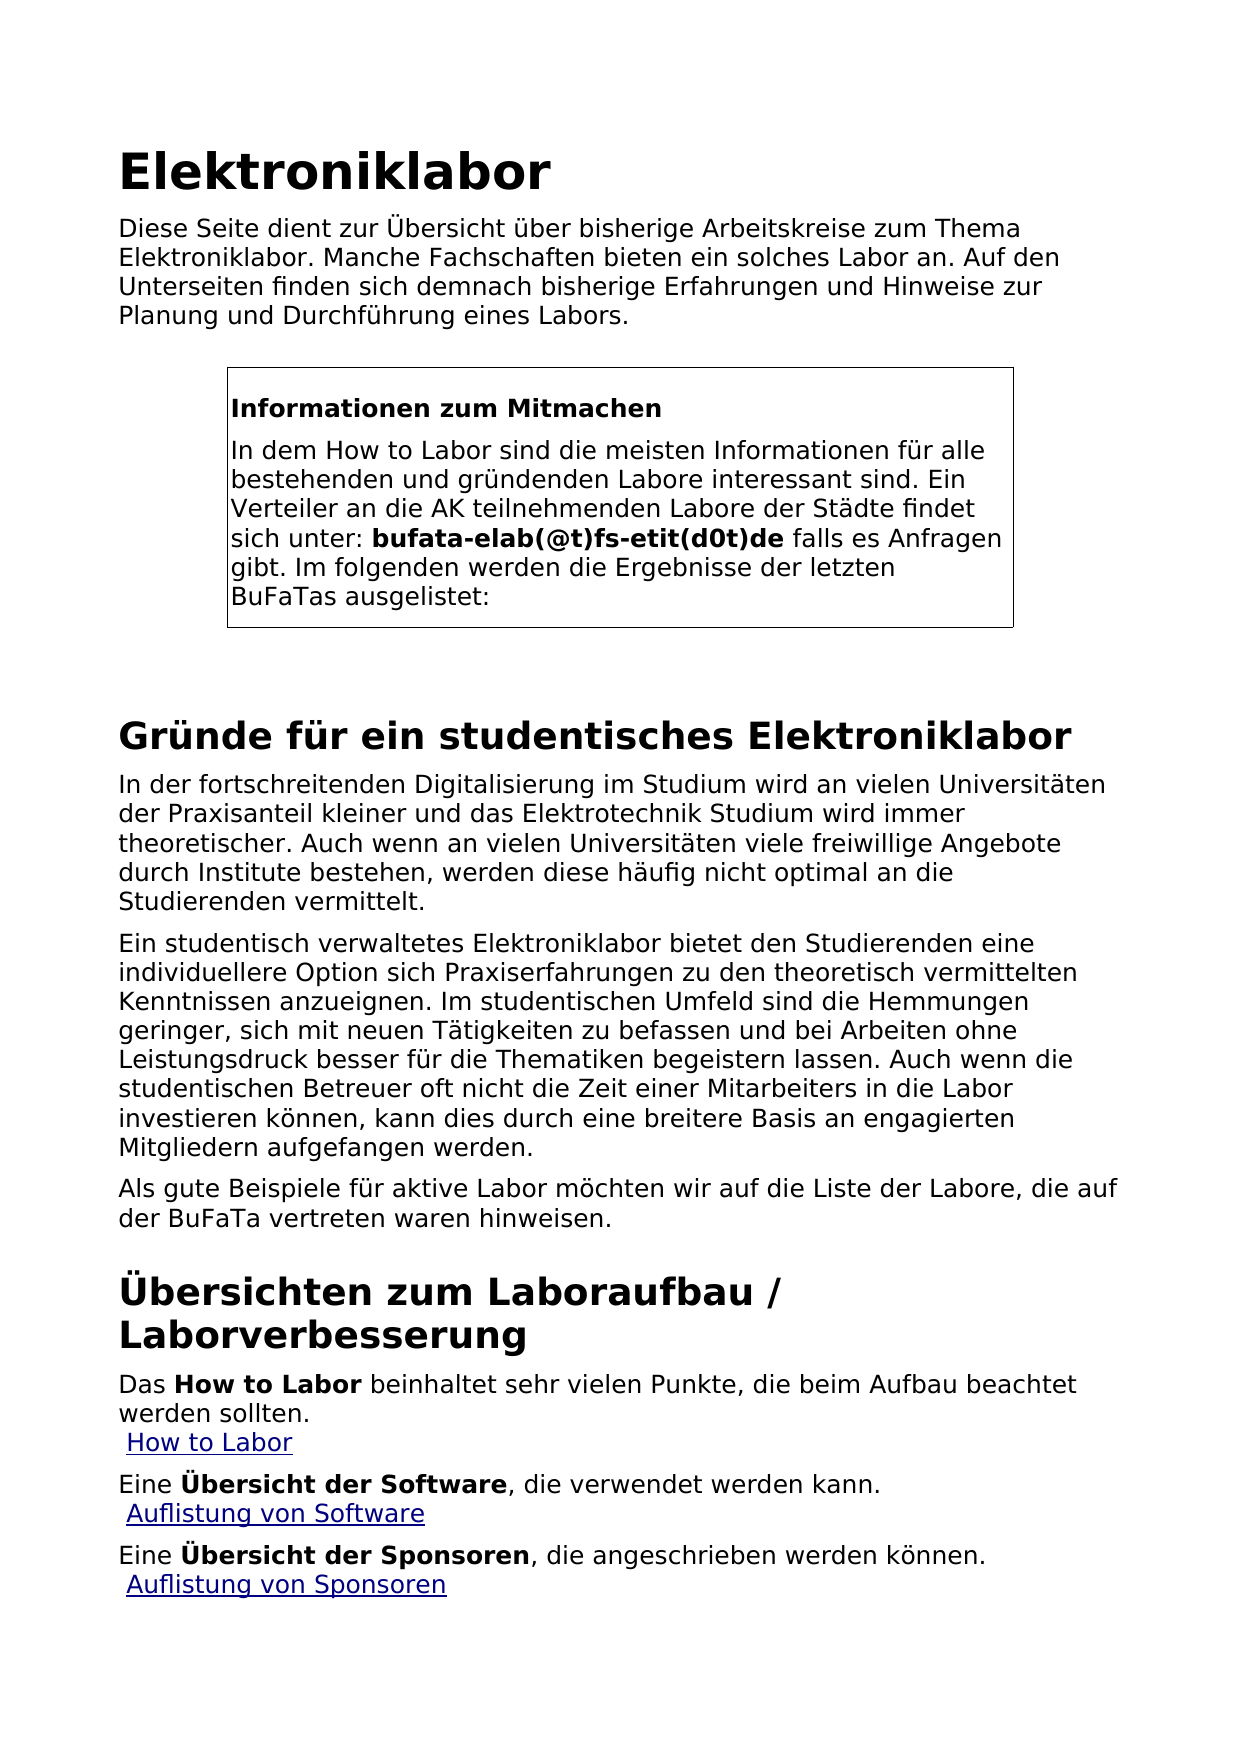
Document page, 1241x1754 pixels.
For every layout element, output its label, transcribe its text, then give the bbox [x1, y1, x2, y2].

text Eine Übersicht der Software, die verwendet werden kann. Auflistung von Software [118, 1470, 1122, 1528]
subtitle Übersichten zum Laboraufbau / Laborverbesserung [118, 1270, 1122, 1358]
text Ein studentisch verwaltetes Elektroniklabor bietet den Studierenden eine individuellere Option sich Praxiserfahrungen zu den theoretisch vermittelten Kenntnissen anzueignen. Im studentischen Umfeld sind die Hemmungen geringer, sich mit neuen Tätigkeiten zu befassen und bei Arbeiten ohne Leistungsdruck besser für die Thematiken begeistern lassen. Auch wenn die studentischen Betreuer oft nicht die Zeit einer Mitarbeiters in die Labor investieren können, kann dies durch eine breitere Basis an engagierten Mitgliedern aufgefangen werden. [118, 929, 1122, 1162]
text Eine Übersicht der Sponsoren, die angeschrieben werden können. Auflistung von Sponsoren [118, 1541, 1122, 1599]
subtitle Elektroniklabor [118, 143, 1122, 201]
text Das How to Labor beinhaltet sehr vielen Punkte, die beim Aufbau beachtet werden sollten. How to Labor [118, 1370, 1122, 1458]
table_header Informationen zum Mitmachen In dem How to Labor sind die meisten Informationen für alle bestehenden und gründenden Labore interessant sind. Ein Verteiler an die AK teilnehmenden Labore der Städte findet sich unter: bufata-elab(@t)fs-etit(d0t)de falls es Anfragen gibt. Im folgenden werden die Ergebnisse der letzten BuFaTas ausgelistet: [228, 368, 1013, 627]
text Als gute Beispiele für aktive Labor möchten wir auf die Liste der Labore, die auf der BuFaTa vertreten waren hinweisen. [118, 1174, 1122, 1233]
subtitle Gründe für ein studentisches Elektroniklabor [118, 714, 1122, 758]
text In der fortschreitenden Digitalisierung im Studium wird an vielen Universitäten der Praxisanteil kleiner und das Elektrotechnik Studium wird immer theoretischer. Auch wenn an vielen Universitäten viele freiwillige Angebote durch Institute bestehen, werden diese häufig nicht optimal an die Studierenden vermittelt. [118, 770, 1122, 916]
text Diese Seite dient zur Übersicht über bisherige Arbeitskreise zum Thema Elektroniklabor. Manche Fachschaften bieten ein solches Labor an. Auf den Unterseiten finden sich demnach bisherige Erfahrungen und Hinweise zur Planung und Durchführung eines Labors. [118, 214, 1122, 331]
